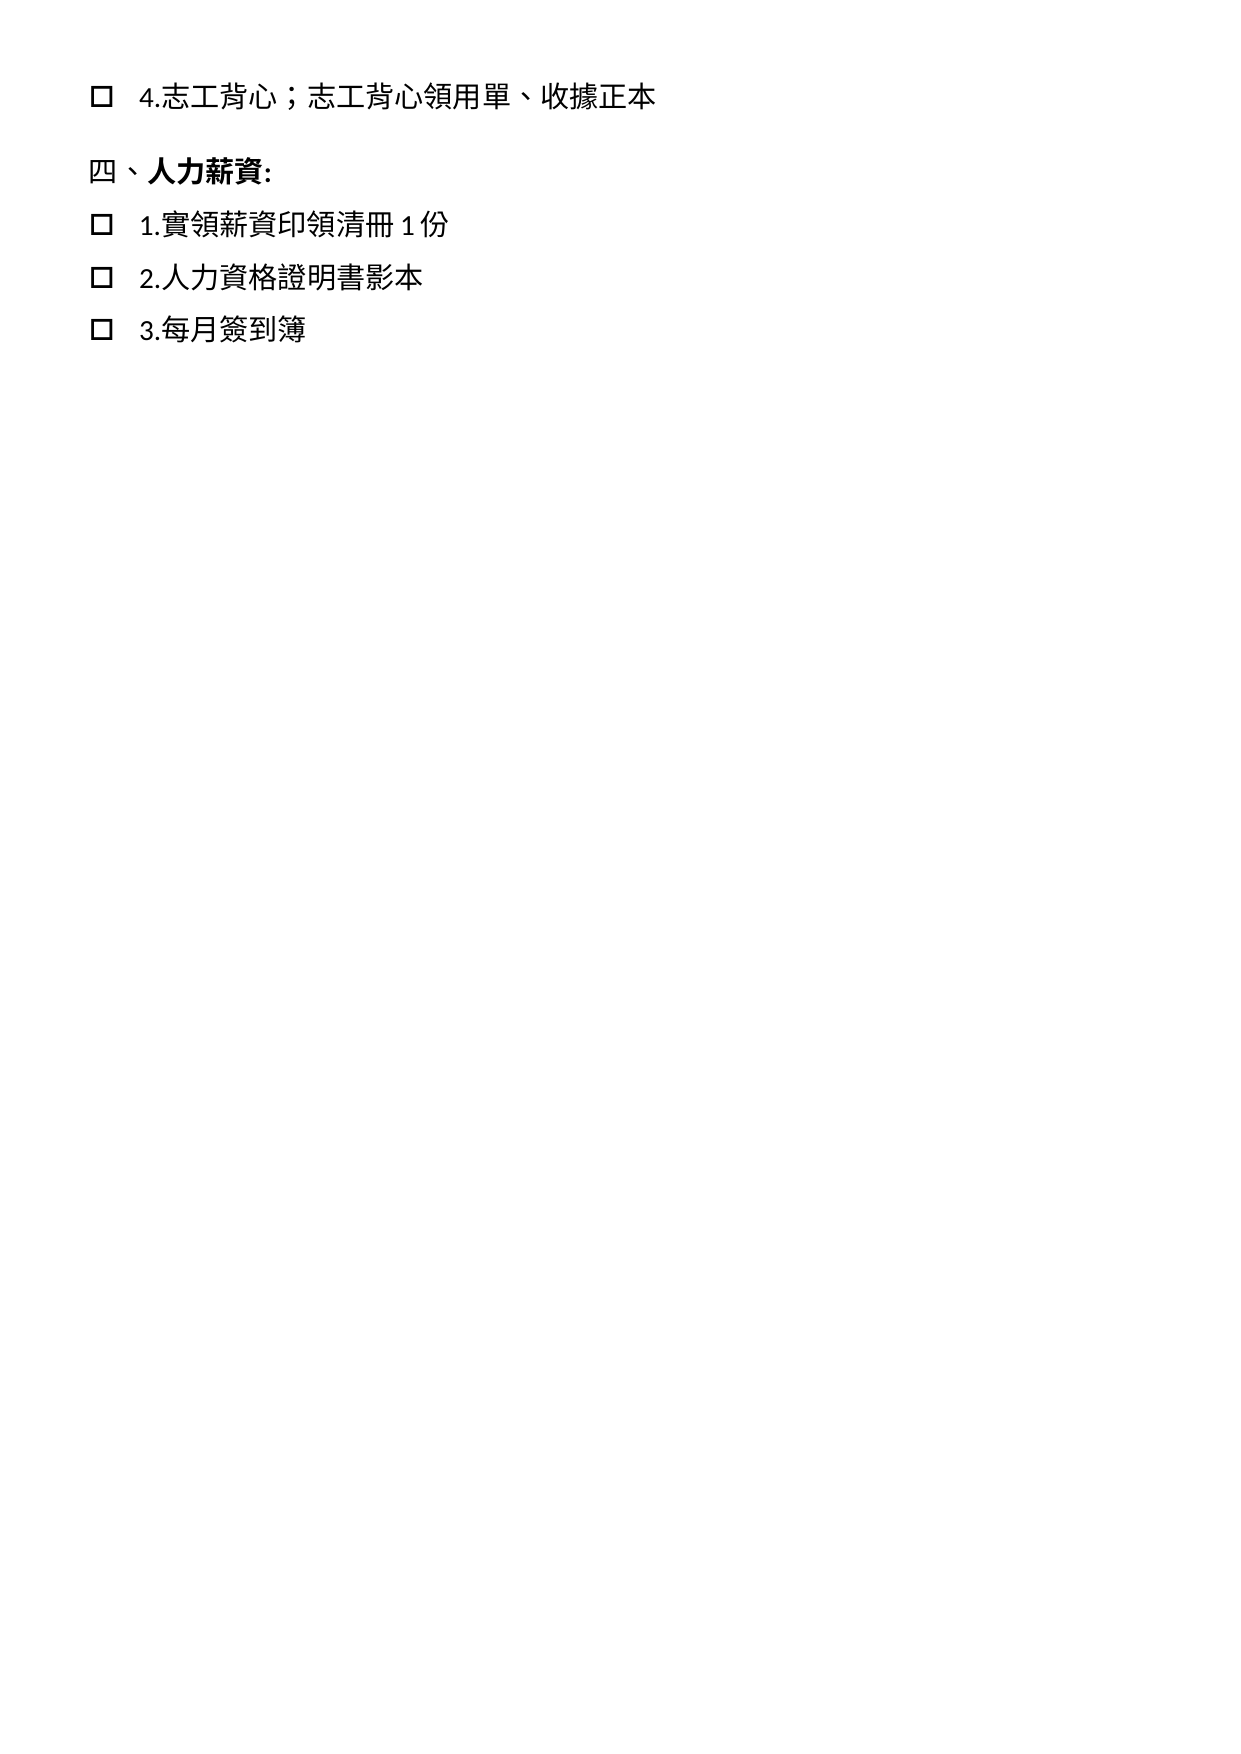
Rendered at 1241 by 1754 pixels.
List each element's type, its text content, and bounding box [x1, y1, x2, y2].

text 四、人力薪資: [89, 126, 1152, 201]
list 2.人力資格證明書影本 [89, 254, 1152, 296]
list 3.每月簽到簿 [89, 307, 1152, 349]
list 1.實領薪資印領清冊1份 [89, 201, 1152, 244]
list 4.志工背心；志工背心領用單、收據正本 [89, 73, 1152, 116]
